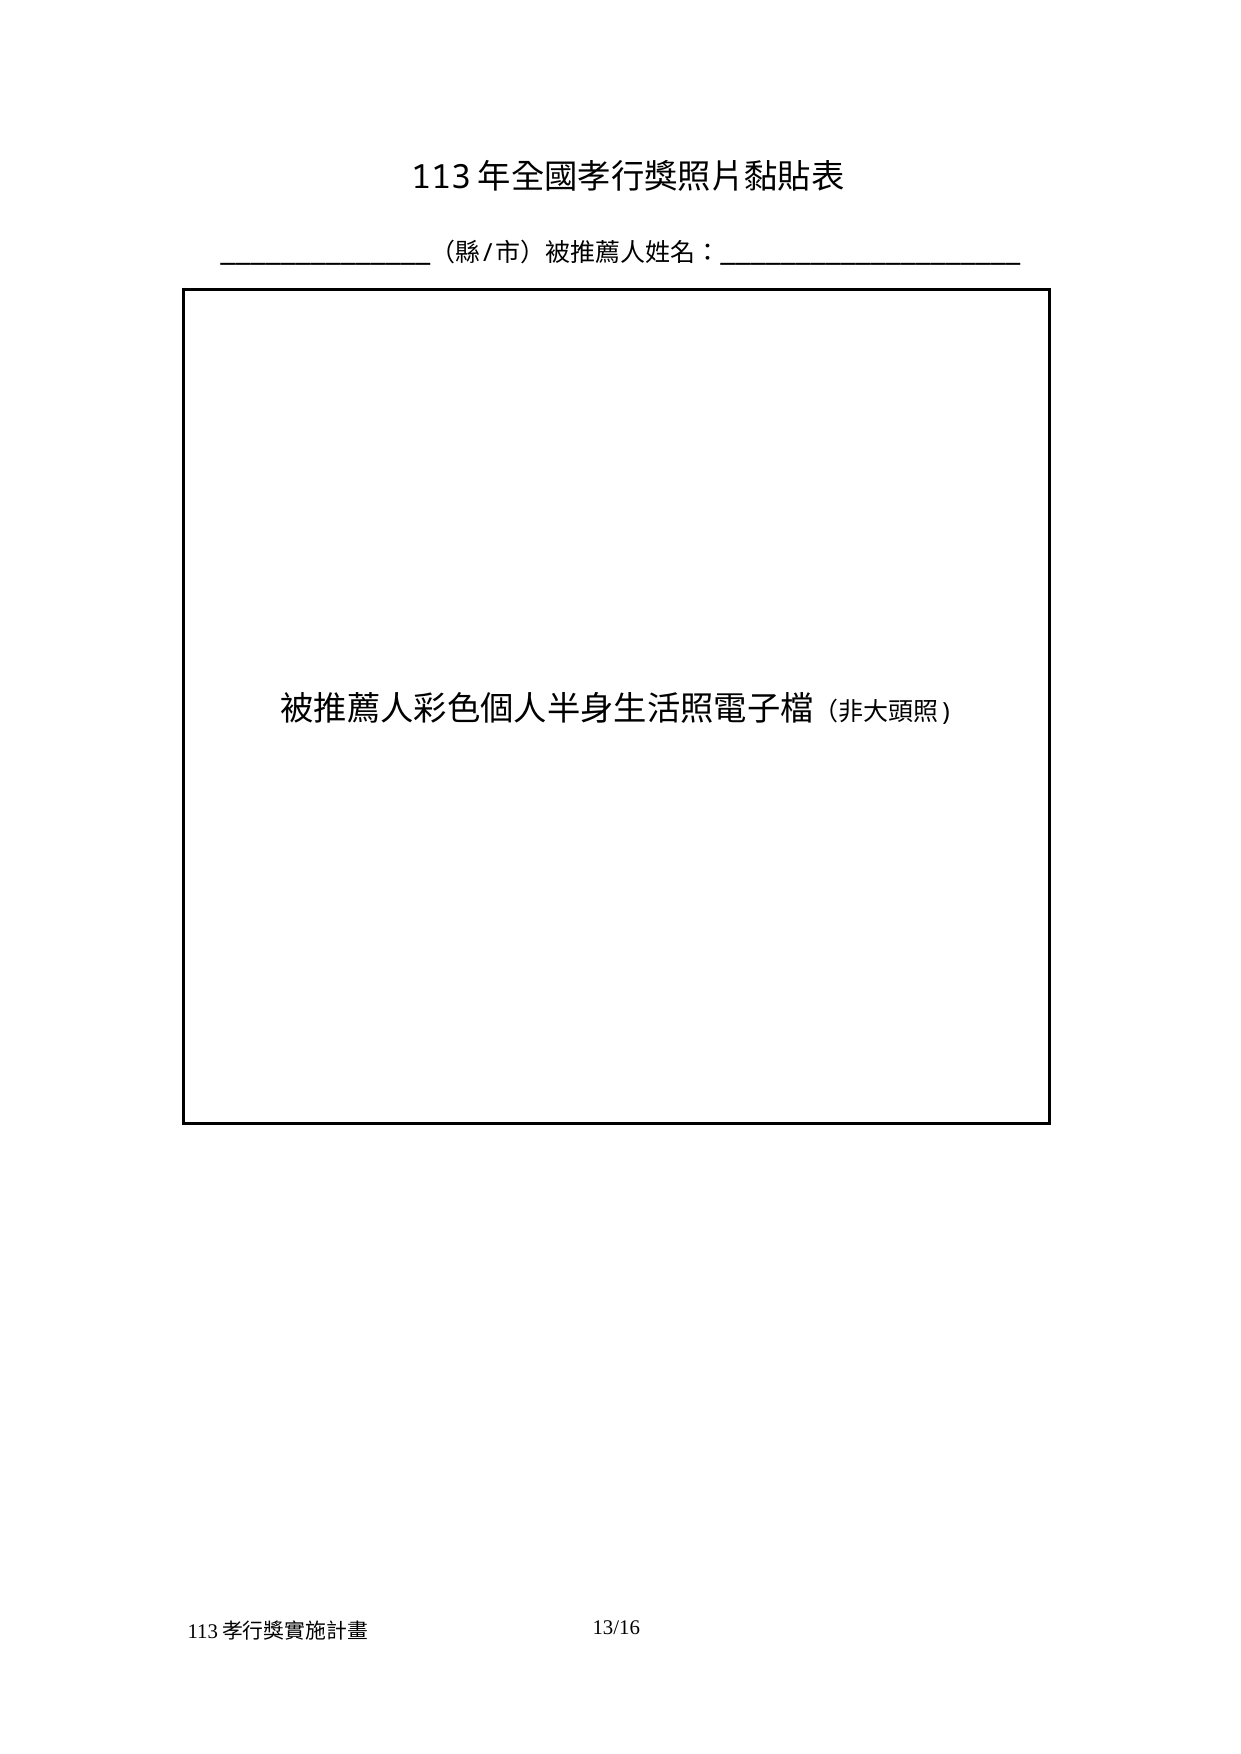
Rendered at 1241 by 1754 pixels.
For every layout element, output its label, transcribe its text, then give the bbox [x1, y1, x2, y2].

text 113年全國孝行獎照片黏貼表 [202, 150, 1053, 198]
text ______________（縣/市）被推薦人姓名：____________________ [187, 232, 1053, 269]
table_header 被推薦人彩色個人半身生活照電子檔（非大頭照) [185, 291, 1048, 1122]
